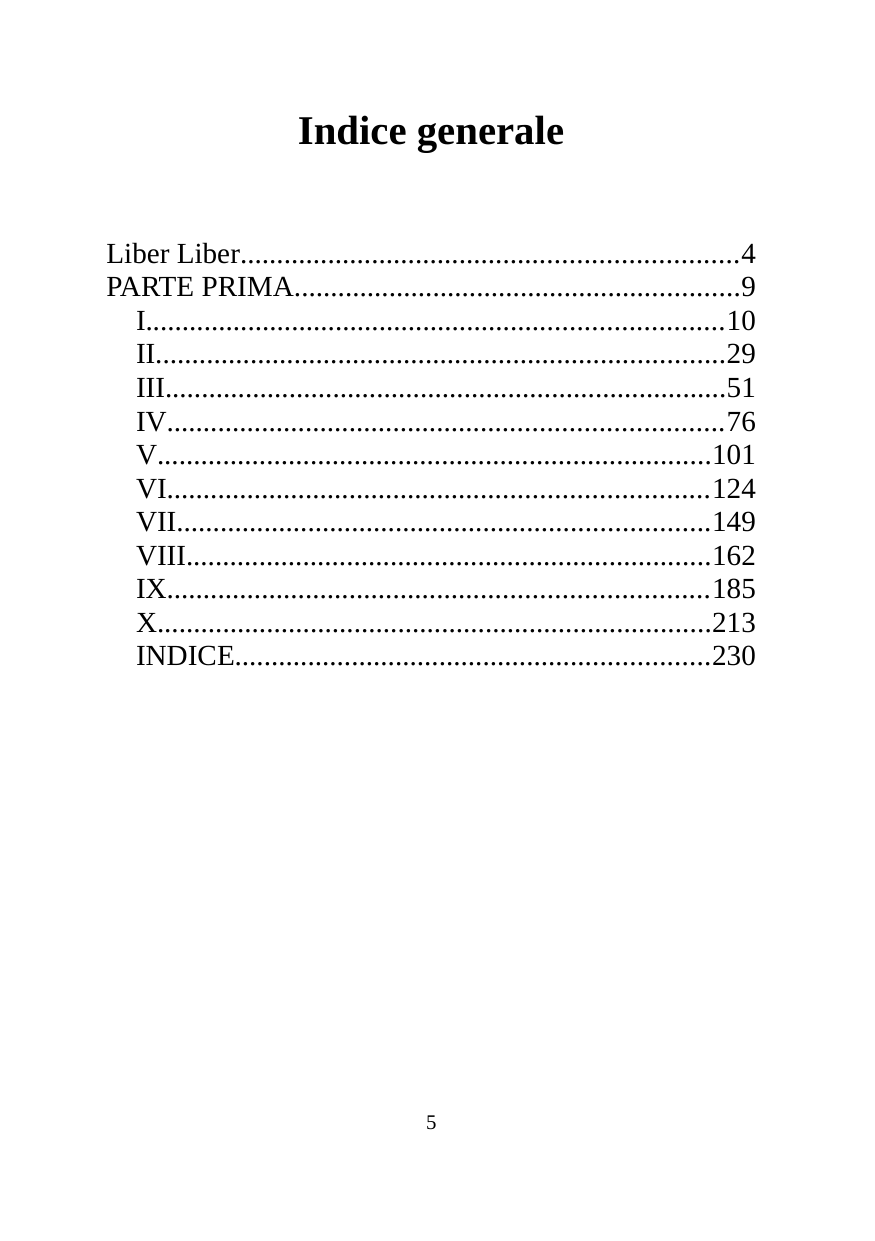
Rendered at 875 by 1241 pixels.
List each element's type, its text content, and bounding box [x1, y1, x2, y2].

text VIII. 162 [136, 538, 756, 571]
text V. 101 [136, 437, 756, 471]
text I. 10 [136, 303, 756, 337]
text PARTE PRIMA 9 [106, 269, 756, 303]
text II. 29 [136, 337, 756, 370]
subtitle Indice generale [106, 106, 756, 153]
text IV. 76 [136, 404, 756, 437]
text IX. 185 [136, 571, 756, 605]
text VII. 149 [136, 504, 756, 538]
text Liber Liber 4 [106, 236, 756, 269]
text III. 51 [136, 370, 756, 404]
text INDICE 230 [136, 638, 756, 672]
text X. 213 [136, 605, 756, 638]
text VI. 124 [136, 471, 756, 504]
